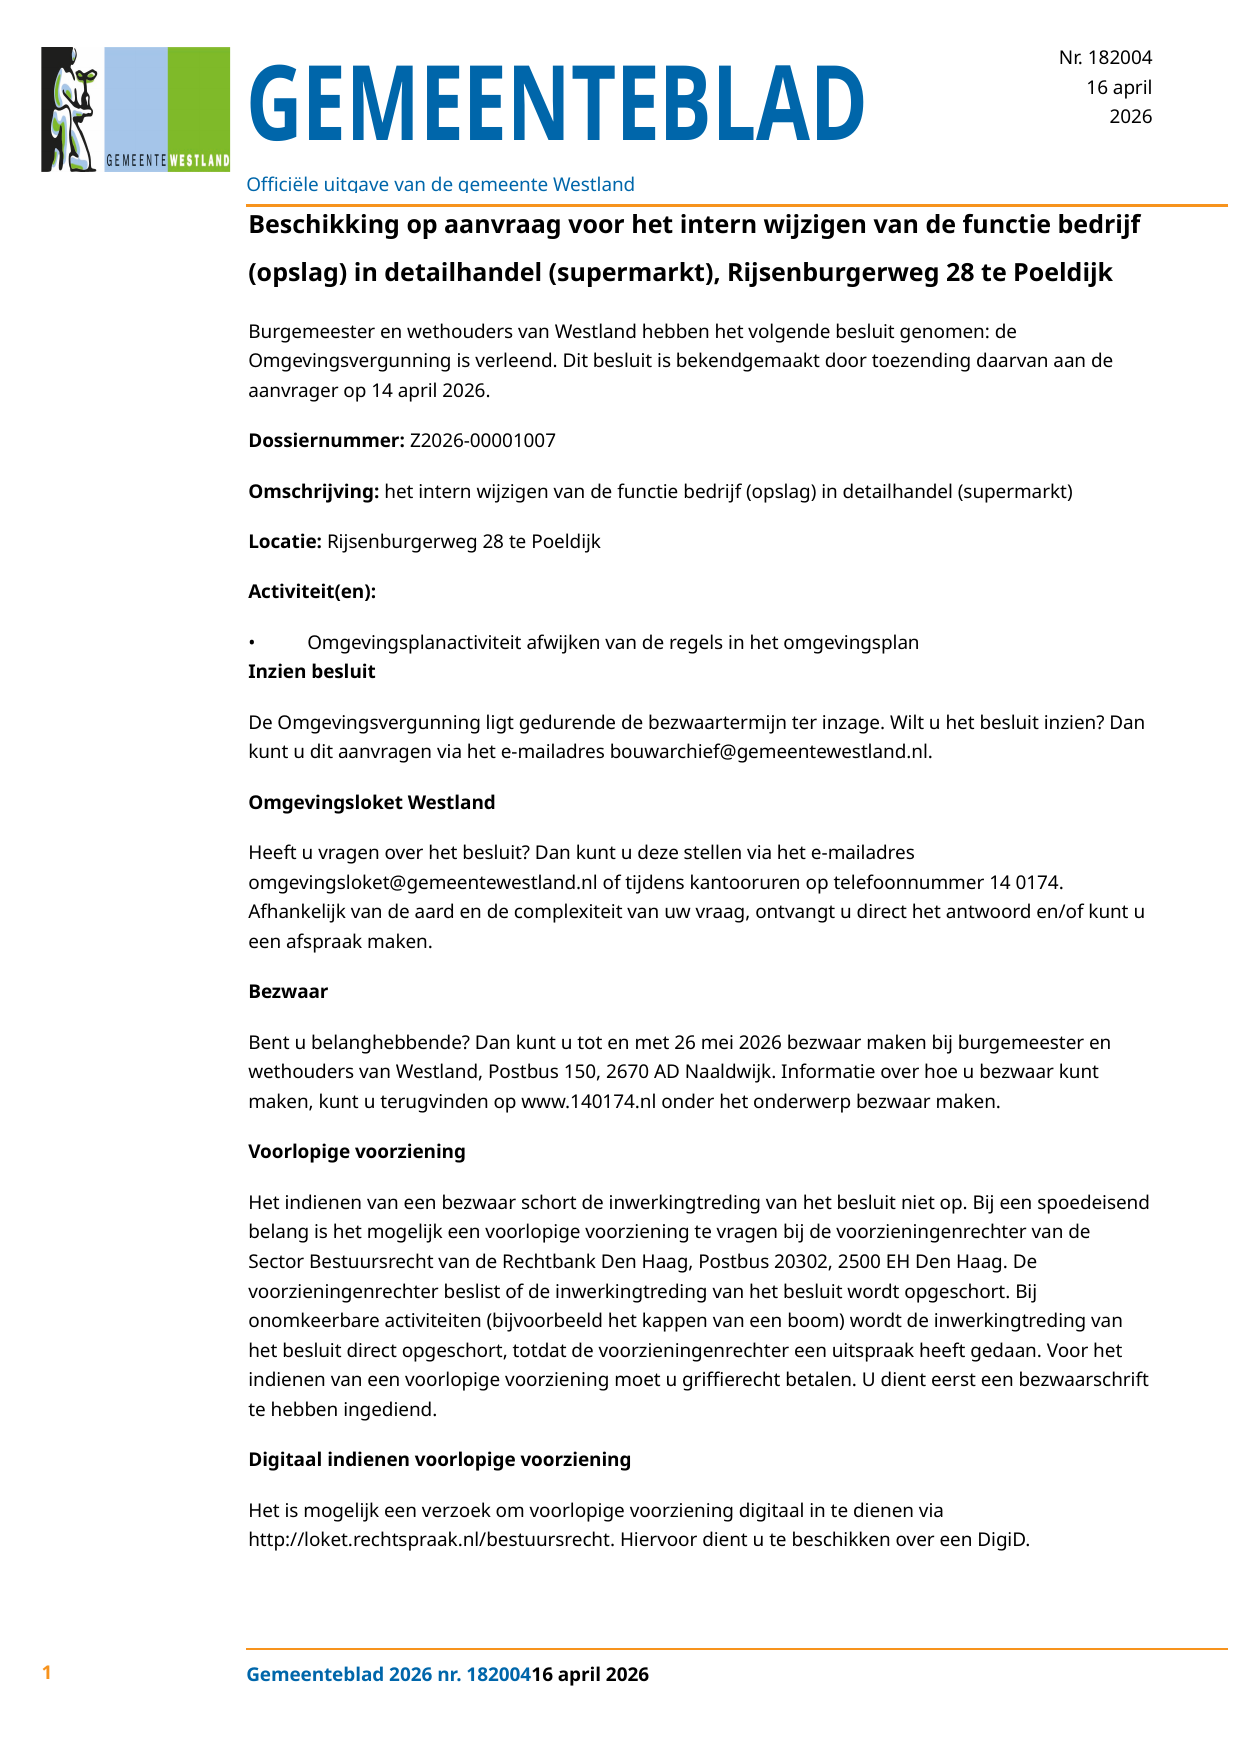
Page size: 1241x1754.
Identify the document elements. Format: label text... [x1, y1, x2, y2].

text Digitaal indienen voorlopige voorziening [248, 1447, 1152, 1472]
text Voorlopige voorziening [248, 1139, 1152, 1164]
text Het is mogelijk een verzoek om voorlopige voorziening digitaal in te dienen via http://loket.rechtspraak.nl/bestuursrecht. Hiervoor dient u te beschikken over een DigiD. [248, 1497, 1152, 1552]
text Beschikking op aanvraag voor het intern wijzigen van de functie bedrijf (opslag) in detailhandel (supermarkt), Rijsenburgerweg 28 te Poeldijk [248, 207, 1152, 288]
text Activiteit(en): [248, 579, 1152, 604]
text Dossiernummer: Z2026-00001007 [248, 427, 1152, 453]
text Omgevingsloket Westland [248, 789, 1152, 815]
text Burgemeester en wethouders van Westland hebben het volgende besluit genomen: de Omgevingsvergunning is verleend. Dit besluit is bekendgemaakt door toezending daarvan aan de aanvrager op 14 april 2026. [248, 318, 1152, 403]
text Bent u belanghebbende? Dan kunt u tot en met 26 mei 2026 bezwaar maken bij burgemeester en wethouders van Westland, Postbus 150, 2670 AD Naaldwijk. Informatie over hoe u bezwaar kunt maken, kunt u terugvinden op www.140174.nl onder het onderwerp bezwaar maken. [248, 1029, 1152, 1114]
text Locatie: Rijsenburgerweg 28 te Poeldijk [248, 528, 1152, 554]
text Inzien besluit [248, 659, 1152, 684]
picture [41, 47, 231, 172]
list Omgevingsplanactiviteit afwijken van de regels in het omgevingsplan [248, 629, 1152, 655]
text Het indienen van een bezwaar schort de inwerkingtreding van het besluit niet op. Bij een spoedeisend belang is het mogelijk een voorlopige voorziening te vragen bij de voorzieningenrechter van de Sector Bestuursrecht van de Rechtbank Den Haag, Postbus 20302, 2500 EH Den Haag. De voorzieningenrechter beslist of de inwerkingtreding van het besluit wordt opgeschort. Bij onomkeerbare activiteiten (bijvoorbeeld het kappen van een boom) wordt de inwerkingtreding van het besluit direct opgeschort, totdat de voorzieningenrechter een uitspraak heeft gedaan. Voor het indienen van een voorlopige voorziening moet u griffierecht betalen. U dient eerst een bezwaarschrift te hebben ingediend. [248, 1189, 1152, 1422]
text Heeft u vragen over het besluit? Dan kunt u deze stellen via het e-mailadres omgevingsloket@gemeentewestland.nl of tijdens kantooruren op telefoonnummer 14 0174. Afhankelijk van de aard en de complexiteit van uw vraag, ontvangt u direct het antwoord en/of kunt u een afspraak maken. [248, 839, 1152, 954]
text De Omgevingsvergunning ligt gedurende de bezwaartermijn ter inzage. Wilt u het besluit inzien? Dan kunt u dit aanvragen via het e-mailadres bouwarchief@gemeentewestland.nl. [248, 709, 1152, 764]
text Bezwaar [248, 979, 1152, 1004]
text Omschrijving: het intern wijzigen van de functie bedrijf (opslag) in detailhandel (supermarkt) [248, 478, 1152, 504]
